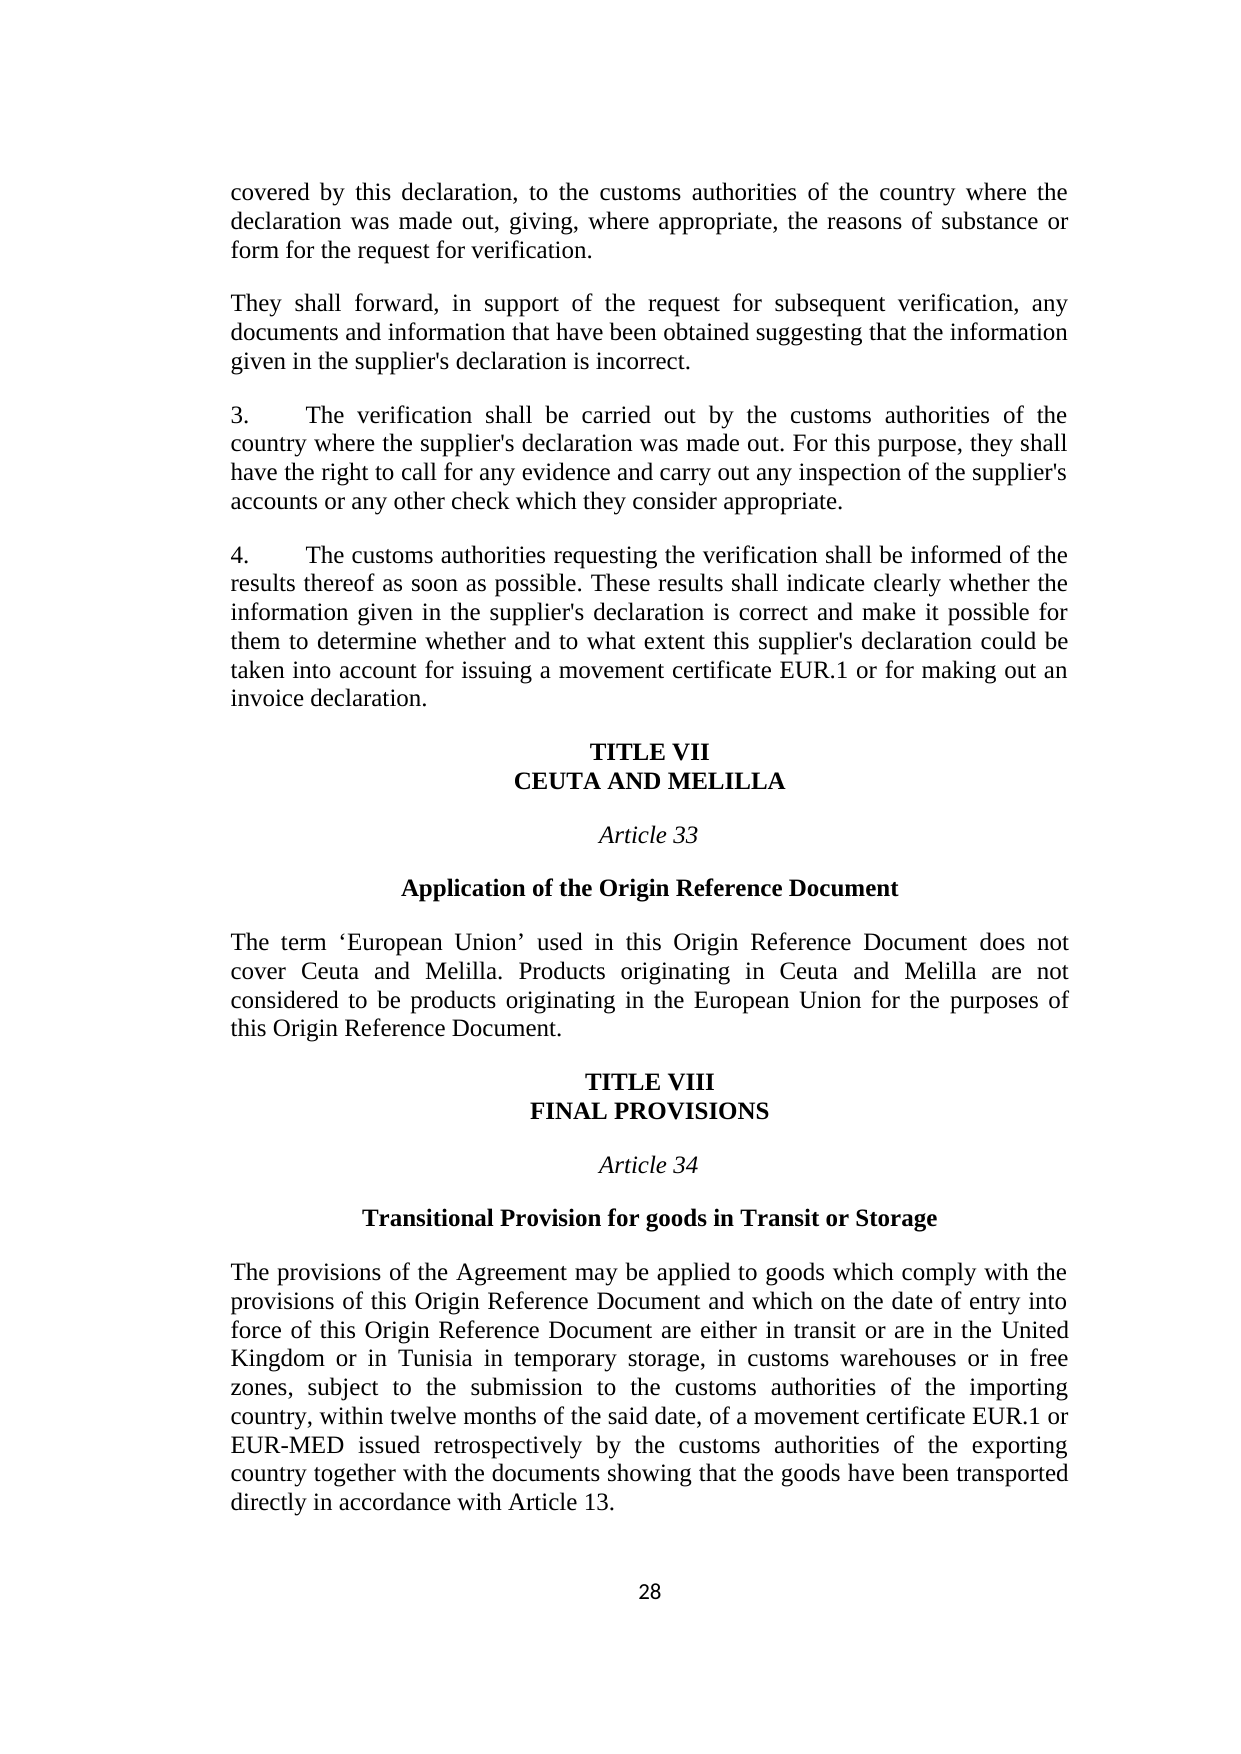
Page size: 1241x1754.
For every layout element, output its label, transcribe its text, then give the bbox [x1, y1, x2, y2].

text 4. The customs authorities requesting the verification shall be informed of the results thereof as soon as possible. These results shall indicate clearly whether the information given in the supplier's declaration is correct and make it possible for them to determine whether and to what extent this supplier's declaration could be taken into account for issuing a movement certificate EUR.1 or for making out an invoice declaration. [230, 540, 1069, 712]
text Article 34 [230, 1150, 1069, 1178]
text The term ‘European Union’ used in this Origin Reference Document does not cover Ceuta and Melilla. Products originating in Ceuta and Melilla are not considered to be products originating in the European Union for the purposes of this Origin Reference Document. [230, 927, 1069, 1042]
text Transitional Provision for goods in Transit or Storage [230, 1203, 1069, 1232]
text Article 33 [230, 820, 1069, 848]
text TITLE VIII [230, 1067, 1069, 1096]
text CEUTA AND MELILLA [230, 766, 1069, 795]
text FINAL PROVISIONS [230, 1096, 1069, 1125]
text The provisions of the Agreement may be applied to goods which comply with the provisions of this Origin Reference Document and which on the date of entry into force of this Origin Reference Document are either in transit or are in the United Kingdom or in Tunisia in temporary storage, in customs warehouses or in free zones, subject to the submission to the customs authorities of the importing country, within twelve months of the said date, of a movement certificate EUR.1 or EUR-MED issued retrospectively by the customs authorities of the exporting country together with the documents showing that the goods have been transported directly in accordance with Article 13. [230, 1257, 1069, 1516]
text 3. The verification shall be carried out by the customs authorities of the country where the supplier's declaration was made out. For this purpose, they shall have the right to call for any evidence and carry out any inspection of the supplier's accounts or any other check which they consider appropriate. [230, 400, 1069, 515]
text covered by this declaration, to the customs authorities of the country where the declaration was made out, giving, where appropriate, the reasons of substance or form for the request for verification. [230, 177, 1069, 263]
text TITLE VII [230, 737, 1069, 766]
text Application of the Origin Reference Document [230, 873, 1069, 902]
text They shall forward, in support of the request for subsequent verification, any documents and information that have been obtained suggesting that the information given in the supplier's declaration is incorrect. [230, 288, 1069, 375]
